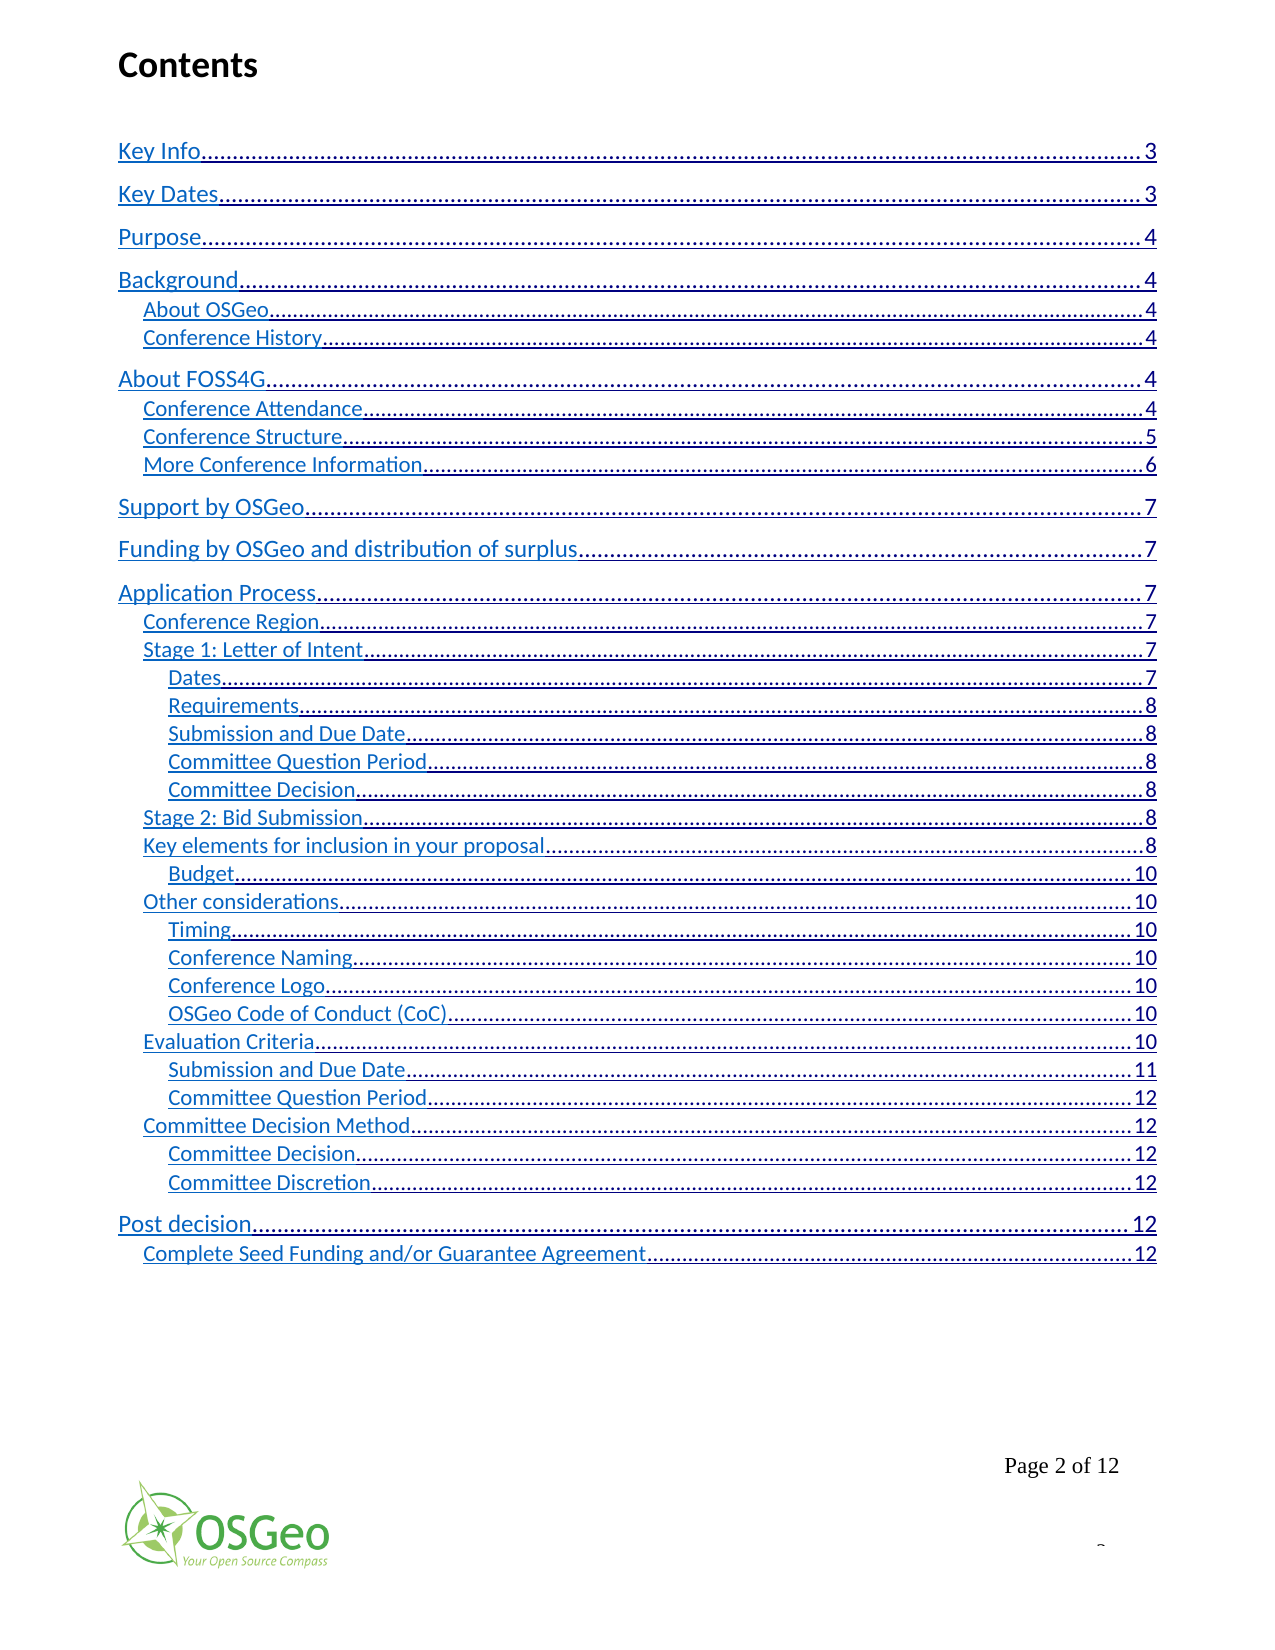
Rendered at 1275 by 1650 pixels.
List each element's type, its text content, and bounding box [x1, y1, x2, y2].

text Committee Question Period 8 [168, 747, 1157, 771]
text Requirements 8 [168, 691, 1157, 715]
text Key elements for inclusion in your proposal 8 [143, 831, 1157, 856]
text Conference Logo 10 [168, 971, 1157, 996]
text Committee Discretion 12 [168, 1168, 1157, 1192]
text Conference Region 7 [143, 607, 1157, 631]
text Committee Question Period 12 [168, 1083, 1157, 1108]
text Committee Decision 12 [168, 1139, 1157, 1164]
text Submission and Due Date 11 [168, 1056, 1157, 1080]
text Key Dates 3 [118, 178, 1157, 204]
text Application Process 7 [118, 577, 1157, 603]
text About FOSS4G 4 [118, 363, 1157, 390]
text Other considerations 10 [143, 887, 1157, 912]
text Conference Naming 10 [168, 943, 1157, 968]
text Conference Structure 5 [143, 422, 1157, 446]
text Background 4 [118, 264, 1157, 290]
text Submission and Due Date 8 [168, 719, 1157, 743]
text Committee Decision Method 12 [143, 1112, 1157, 1136]
text Committee Decision 8 [168, 775, 1157, 799]
text Conference History 4 [143, 323, 1157, 347]
text Contents [118, 41, 1157, 86]
text Post decision 12 [118, 1208, 1157, 1234]
text Purpose 4 [118, 221, 1157, 248]
text Timing 10 [168, 915, 1157, 939]
text Stage 1: Letter of Intent 7 [143, 635, 1157, 659]
text Evaluation Criteria 10 [143, 1027, 1157, 1052]
text Conference Attendance 4 [143, 394, 1157, 418]
text OSGeo Code of Conduct (CoC) 10 [168, 999, 1157, 1024]
text Complete Seed Funding and/or Guarantee Agreement 12 [143, 1239, 1157, 1263]
text Funding by OSGeo and distribution of surplus 7 [118, 534, 1157, 560]
text About OSGeo 4 [143, 295, 1157, 319]
text Dates 7 [168, 663, 1157, 687]
text Stage 2: Bid Submission 8 [143, 803, 1157, 827]
text Key Info 3 [118, 135, 1157, 161]
text Support by OSGeo 7 [118, 491, 1157, 517]
text More Conference Information 6 [143, 450, 1157, 474]
text Budget 10 [168, 859, 1157, 883]
